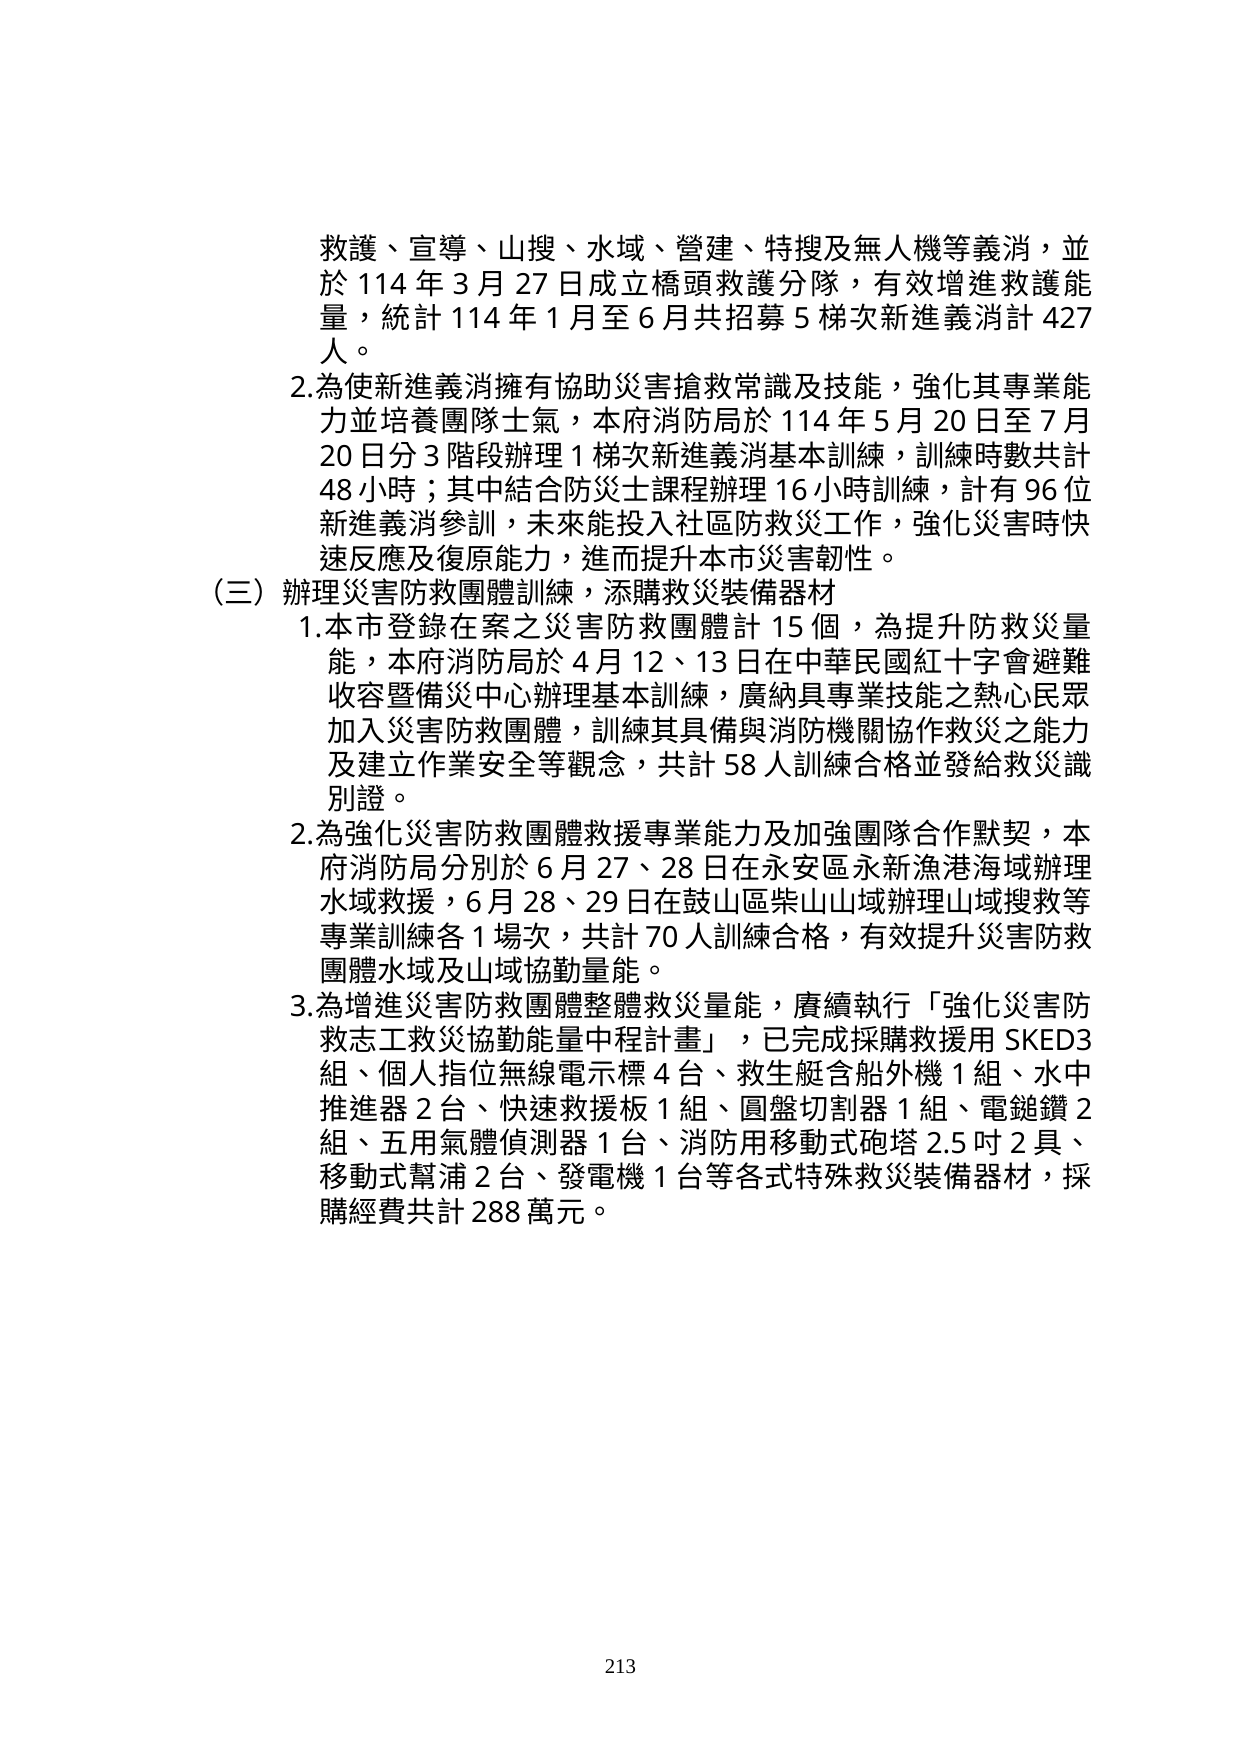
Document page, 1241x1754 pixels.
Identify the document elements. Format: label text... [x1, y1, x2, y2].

text 3.為增進災害防救團體整體救災量能，賡續執行「強化災害防救志工救災協勤能量中程計畫」，已完成採購救援用SKED3組、個人指位無線電示標4台、救生艇含船外機1組、水中推進器2台、快速救援板1組、圓盤切割器1組、電鎚鑽2組、五用氣體偵測器1台、消防用移動式砲塔2.5吋2具、移動式幫浦2台、發電機1台等各式特殊救災裝備器材，採購經費共計288萬元。 [289, 988, 1092, 1229]
text 救護、宣導、山搜、水域、營建、特搜及無人機等義消，並於114年3月27日成立橋頭救護分隊，有效增進救護能量，統計114年1月至6月共招募5梯次新進義消計427人。 [289, 232, 1092, 370]
text （三）辦理災害防救團體訓練，添購救災裝備器材 [195, 576, 1092, 610]
text 2.為使新進義消擁有協助災害搶救常識及技能，強化其專業能力並培養團隊士氣，本府消防局於114年5月20日至7月20日分3階段辦理1梯次新進義消基本訓練，訓練時數共計48小時；其中結合防災士課程辦理16小時訓練，計有96位新進義消參訓，未來能投入社區防救災工作，強化災害時快速反應及復原能力，進而提升本市災害韌性。 [289, 370, 1092, 576]
text 1.本市登錄在案之災害防救團體計15個，為提升防救災量能，本府消防局於4月12、13日在中華民國紅十字會避難收容暨備災中心辦理基本訓練，廣納具專業技能之熱心民眾加入災害防救團體，訓練其具備與消防機關協作救災之能力及建立作業安全等觀念，共計58人訓練合格並發給救災識別證。 [298, 610, 1092, 817]
text 2.為強化災害防救團體救援專業能力及加強團隊合作默契，本府消防局分別於6月27、28日在永安區永新漁港海域辦理水域救援，6月28、29日在鼓山區柴山山域辦理山域搜救等專業訓練各1場次，共計70人訓練合格，有效提升災害防救團體水域及山域協勤量能。 [289, 817, 1092, 988]
